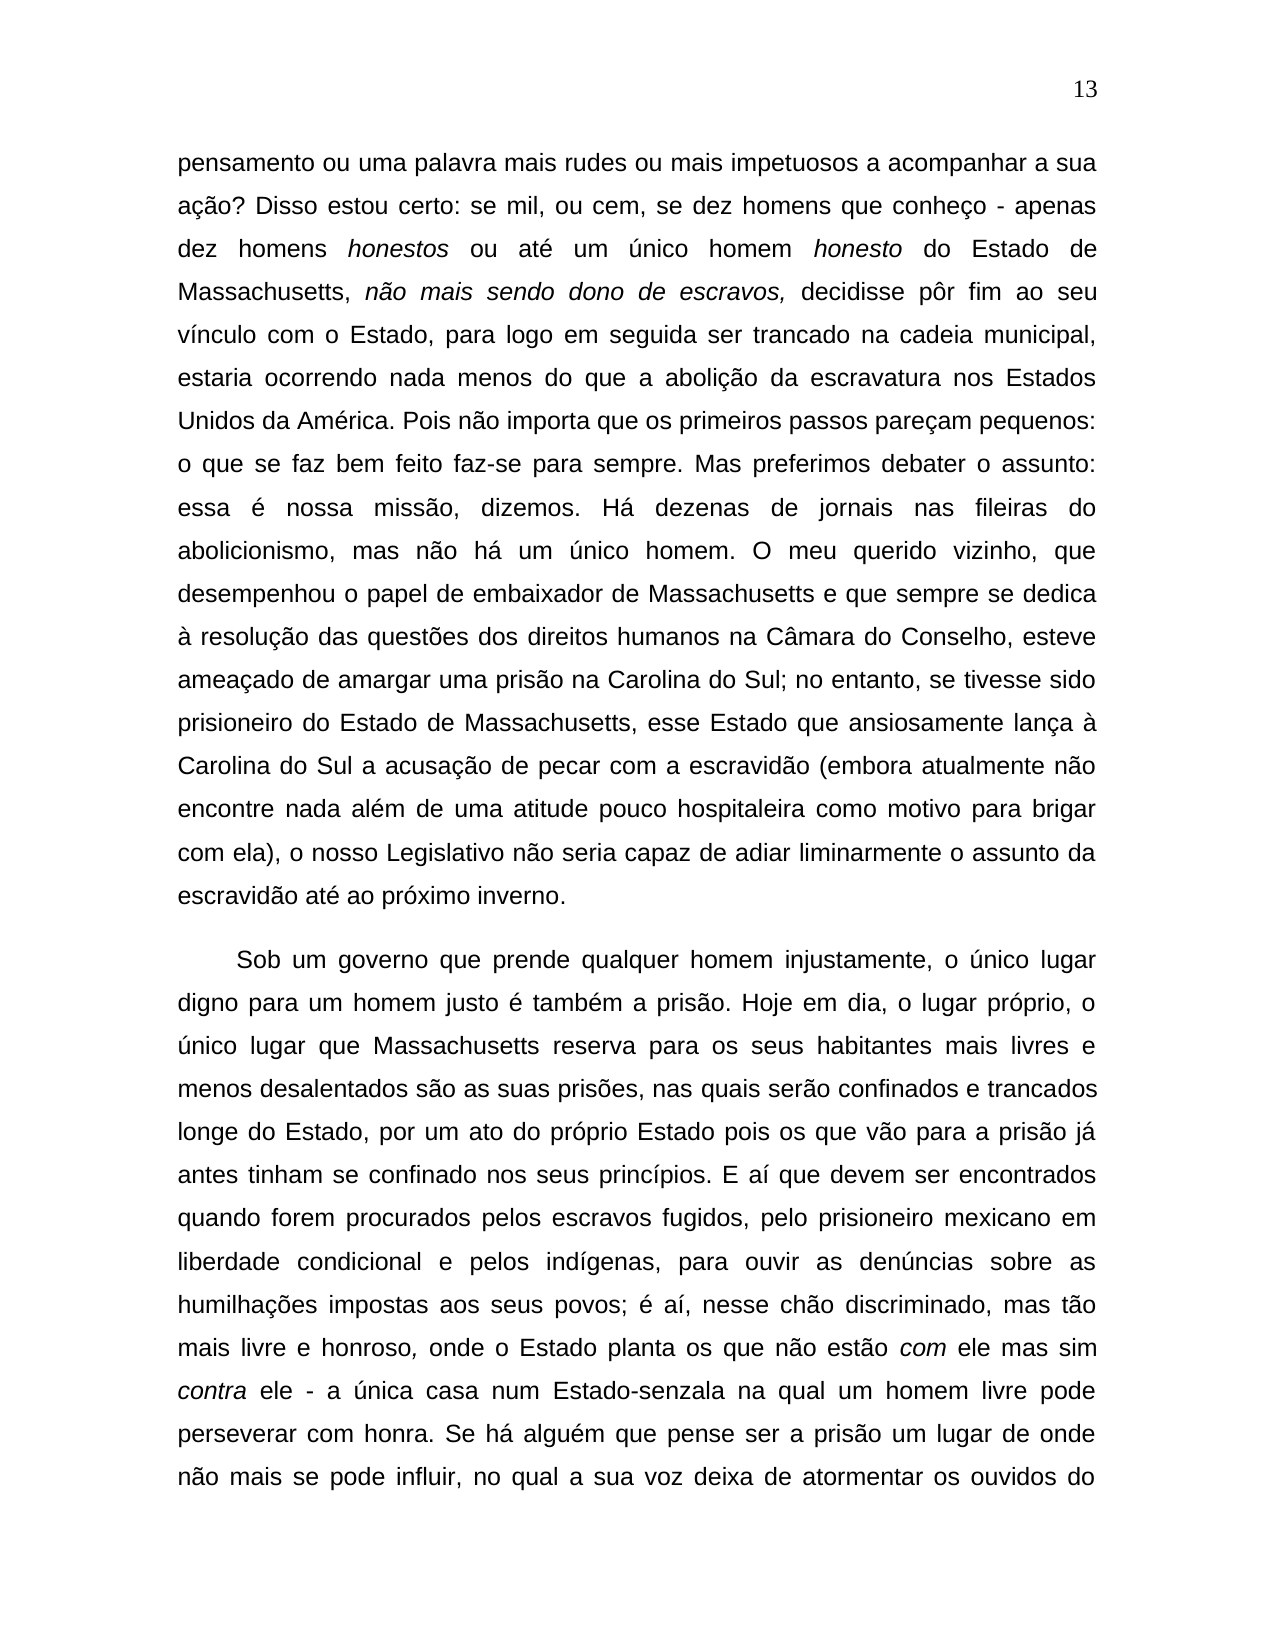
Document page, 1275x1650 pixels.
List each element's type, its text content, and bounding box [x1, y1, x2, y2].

text Sob um governo que prende qualquer homem injustamente, o único lugar digno para um homem justo é também a prisão. Hoje em dia, o lugar próprio, o único lugar que Massachusetts reserva para os seus habitantes mais livres e menos desalentados são as suas prisões, nas quais serão confinados e trancados longe do Estado, por um ato do próprio Estado pois os que vão para a prisão já antes tinham se confinado nos seus princípios. E aí que devem ser encontrados quando forem procurados pelos escravos fugidos, pelo prisioneiro mexicano em liberdade condicional e pelos indígenas, para ouvir as denúncias sobre as humilhações impostas aos seus povos; é aí, nesse chão discriminado, mas tão mais livre e honroso, onde o Estado planta os que não estão com ele mas sim contra ele - a única casa num Estado-senzala na qual um homem livre pode perseverar com honra. Se há alguém que pense ser a prisão um lugar de onde não mais se pode influir, no qual a sua voz deixa de atormentar os ouvidos do [177, 945, 1098, 1491]
text pensamento ou uma palavra mais rudes ou mais impetuosos a acompanhar a sua ação? Disso estou certo: se mil, ou cem, se dez homens que conheço - apenas dez homens honestos ou até um único homem honesto do Estado de Massachusetts, não mais sendo dono de escravos, decidisse pôr fim ao seu vínculo com o Estado, para logo em seguida ser trancado na cadeia municipal, estaria ocorrendo nada menos do que a abolição da escravatura nos Estados Unidos da América. Pois não importa que os primeiros passos pareçam pequenos: o que se faz bem feito faz-se para sempre. Mas preferimos debater o assunto: essa é nossa missão, dizemos. Há dezenas de jornais nas fileiras do abolicionismo, mas não há um único homem. O meu querido vizinho, que desempenhou o papel de embaixador de Massachusetts e que sempre se dedica à resolução das questões dos direitos humanos na Câmara do Conselho, esteve ameaçado de amargar uma prisão na Carolina do Sul; no entanto, se tivesse sido prisioneiro do Estado de Massachusetts, esse Estado que ansiosamente lança à Carolina do Sul a acusação de pecar com a escravidão (embora atualmente não encontre nada além de uma atitude pouco hospitaleira como motivo para brigar com ela), o nosso Legislativo não seria capaz de adiar liminarmente o assunto da escravidão até ao próximo inverno. [177, 148, 1098, 909]
